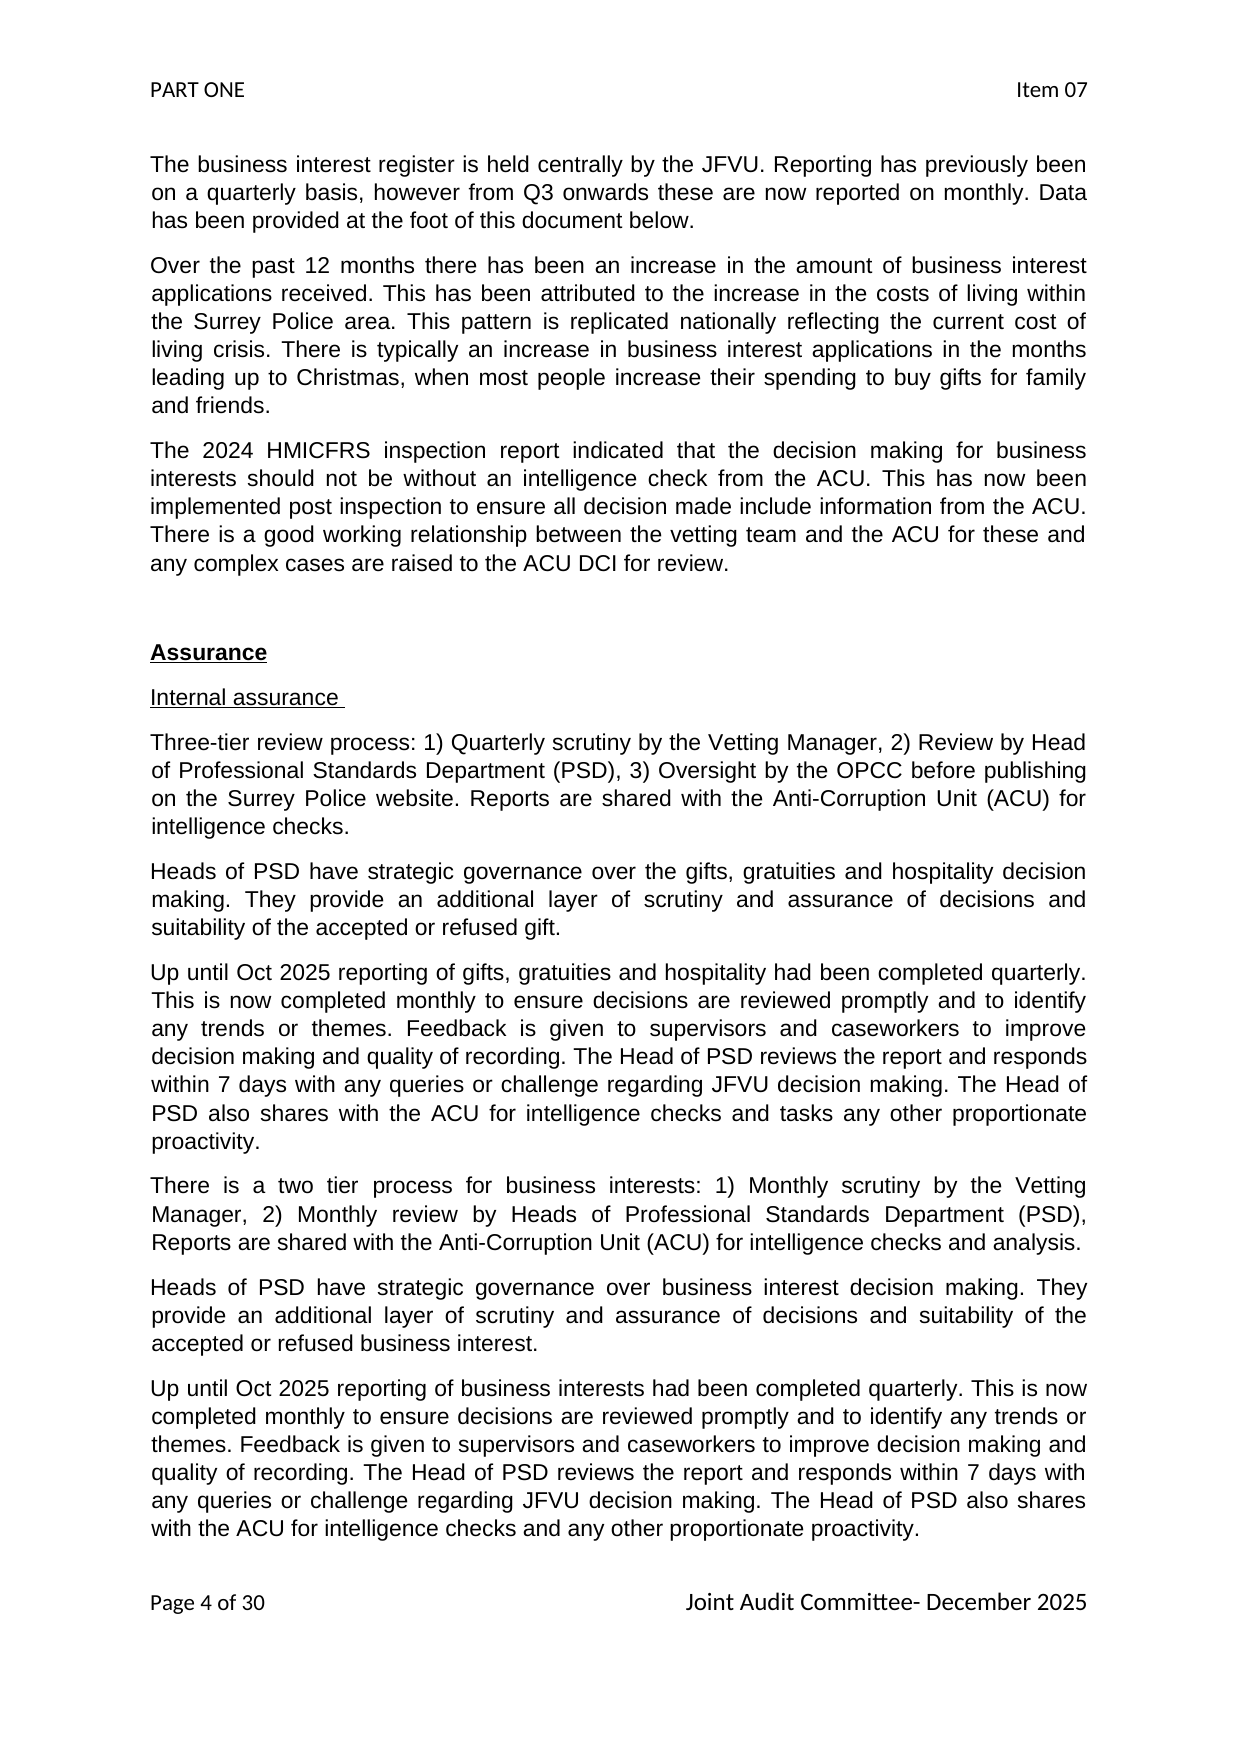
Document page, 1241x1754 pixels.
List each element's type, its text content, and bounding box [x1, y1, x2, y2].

text Up until Oct 2025 reporting of business interests had been completed quarterly. This is now completed monthly to ensure decisions are reviewed promptly and to identify any trends or themes. Feedback is given to supervisors and caseworkers to improve decision making and quality of recording. The Head of PSD reviews the report and responds within 7 days with any queries or challenge regarding JFVU decision making. The Head of PSD also shares with the ACU for intelligence checks and any other proportionate proactivity. [150, 1374, 1088, 1542]
text Assurance [150, 639, 1088, 666]
text Internal assurance [150, 684, 1088, 710]
text Heads of PSD have strategic governance over business interest decision making. They provide an additional layer of scrutiny and assurance of decisions and suitability of the accepted or refused business interest. [150, 1273, 1088, 1356]
text The business interest register is held centrally by the JFVU. Reporting has previously been on a quarterly basis, however from Q3 onwards these are now reported on monthly. Data has been provided at the foot of this document below. [150, 151, 1088, 233]
text Heads of PSD have strategic governance over the gifts, gratuities and hospitality decision making. They provide an additional layer of scrutiny and assurance of decisions and suitability of the accepted or refused gift. [150, 858, 1088, 941]
text The 2024 HMICFRS inspection report indicated that the decision making for business interests should not be without an intelligence check from the ACU. This has now been implemented post inspection to ensure all decision made include information from the ACU. There is a good working relationship between the vetting team and the ACU for these and any complex cases are raised to the ACU DCI for review. [150, 437, 1088, 576]
text There is a two tier process for business interests: 1) Monthly scrutiny by the Vetting Manager, 2) Monthly review by Heads of Professional Standards Department (PSD), Reports are shared with the Anti-Corruption Unit (ACU) for intelligence checks and analysis. [150, 1172, 1088, 1255]
text Over the past 12 months there has been an increase in the amount of business interest applications received. This has been attributed to the increase in the costs of living within the Surrey Police area. This pattern is replicated nationally reflecting the current cost of living crisis. There is typically an increase in business interest applications in the months leading up to Christmas, when most people increase their spending to buy gifts for family and friends. [150, 252, 1088, 419]
text Three-tier review process: 1) Quarterly scrutiny by the Vetting Manager, 2) Review by Head of Professional Standards Department (PSD), 3) Oversight by the OPCC before publishing on the Surrey Police website. Reports are shared with the Anti-Corruption Unit (ACU) for intelligence checks. [150, 729, 1088, 839]
text Up until Oct 2025 reporting of gifts, gratuities and hospitality had been completed quarterly. This is now completed monthly to ensure decisions are reviewed promptly and to identify any trends or themes. Feedback is given to supervisors and caseworkers to improve decision making and quality of recording. The Head of PSD reviews the report and responds within 7 days with any queries or challenge regarding JFVU decision making. The Head of PSD also shares with the ACU for intelligence checks and tasks any other proportionate proactivity. [150, 959, 1088, 1154]
